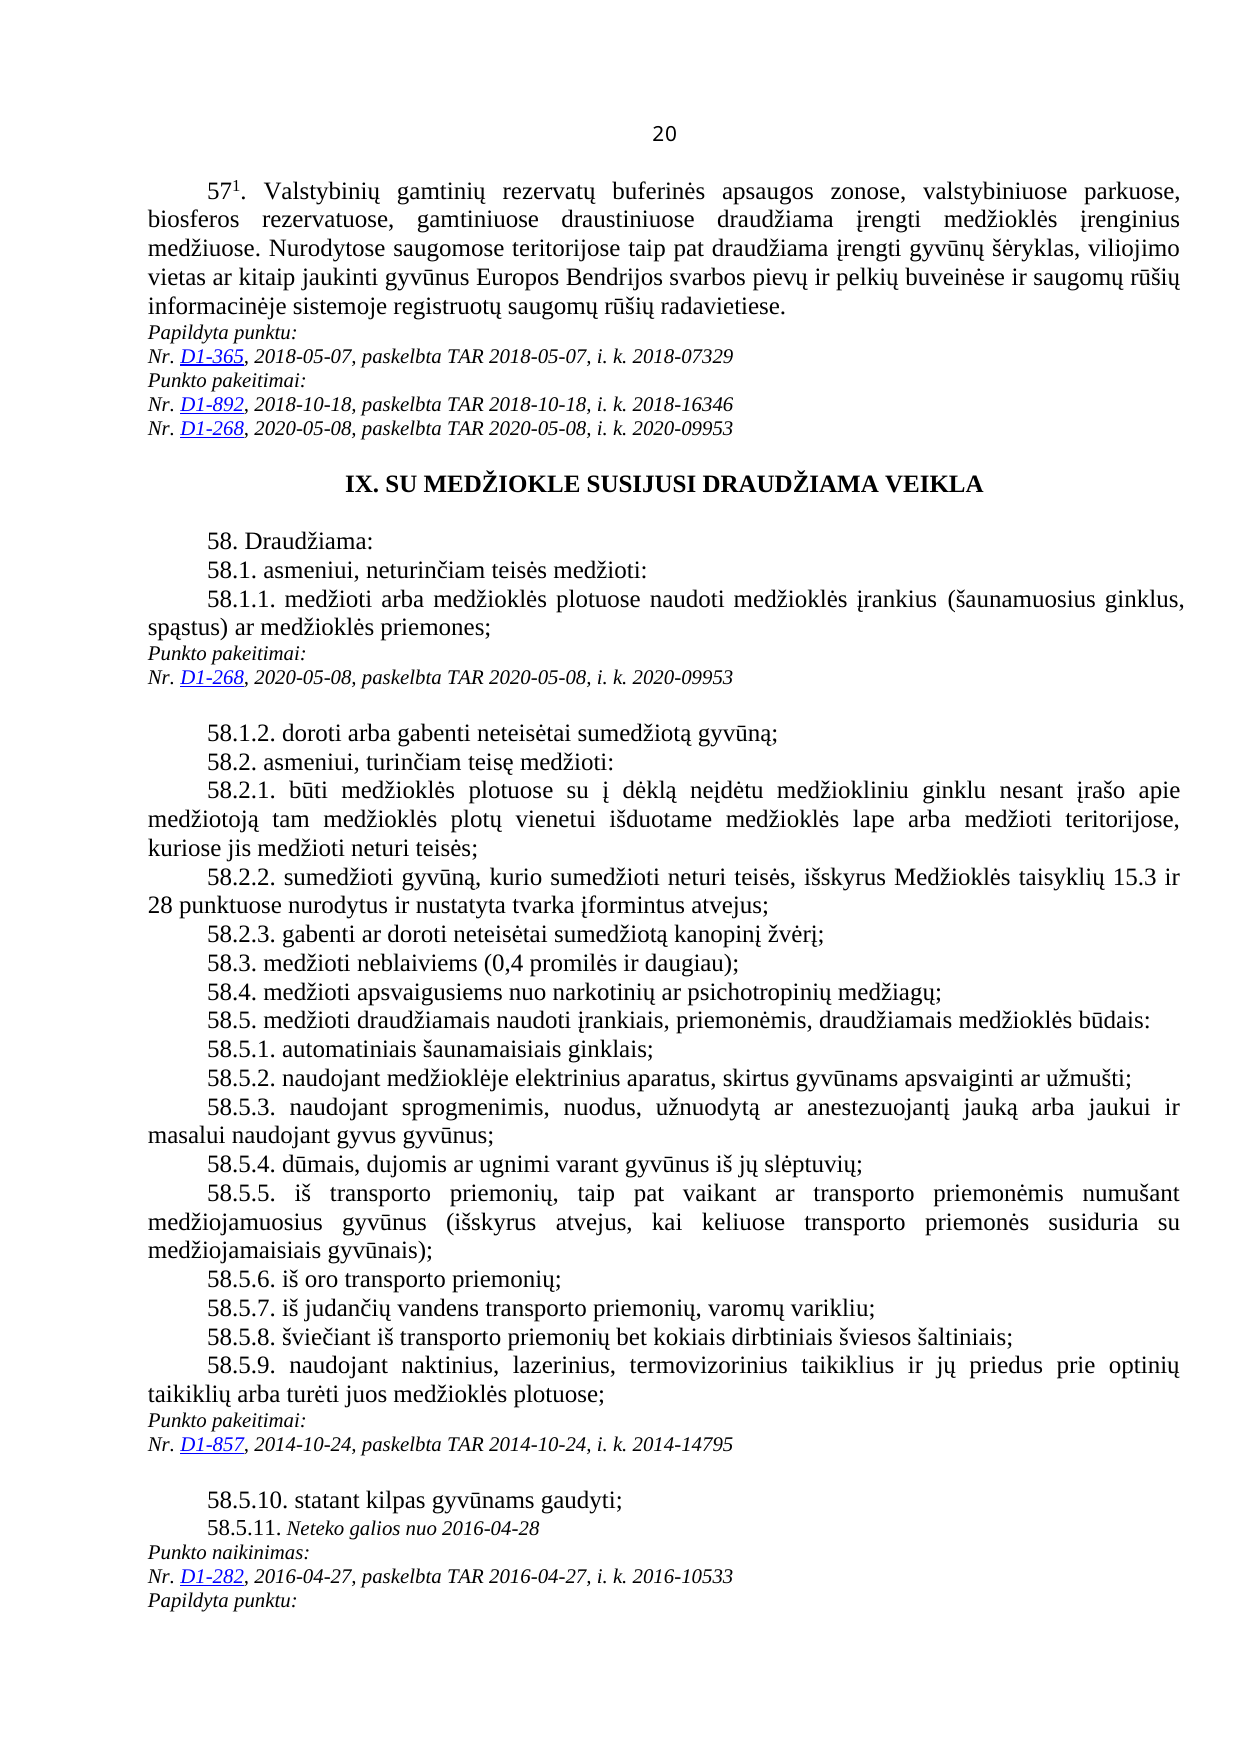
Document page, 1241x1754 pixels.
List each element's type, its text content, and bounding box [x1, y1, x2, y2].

text Nr. D1-857, 2014-10-24, paskelbta TAR 2014-10-24, i. k. 2014-14795 [148, 1432, 1181, 1456]
text 58.2. asmeniui, turinčiam teisę medžioti: [148, 747, 1181, 776]
text 58.3. medžioti neblaiviems (0,4 promilės ir daugiau); [148, 948, 1181, 977]
text Nr. D1-268, 2020-05-08, paskelbta TAR 2020-05-08, i. k. 2020-09953 [148, 665, 1181, 689]
text 58.5. medžioti draudžiamais naudoti įrankiais, priemonėmis, draudžiamais medžioklės būdais: [148, 1006, 1181, 1034]
text Punkto naikinimas: [148, 1540, 1181, 1564]
text 58.5.8. šviečiant iš transporto priemonių bet kokiais dirbtiniais šviesos šaltiniais; [148, 1322, 1181, 1351]
text 58.4. medžioti apsvaigusiems nuo narkotinių ar psichotropinių medžiagų; [148, 977, 1181, 1006]
text 58.5.9. naudojant naktinius, lazerinius, termovizorinius taikiklius ir jų priedus prie optinių taikiklių arba turėti juos medžioklės plotuose; [148, 1351, 1181, 1408]
text 58.1.2. doroti arba gabenti neteisėtai sumedžiotą gyvūną; [148, 718, 1181, 747]
text 58.5.10. statant kilpas gyvūnams gaudyti; [148, 1485, 1181, 1514]
text Punkto pakeitimai: [148, 1408, 1181, 1432]
text 58.5.3. naudojant sprogmenimis, nuodus, užnuodytą ar anestezuojantį jauką arba jaukui ir masalui naudojant gyvus gyvūnus; [148, 1092, 1181, 1149]
text 58.5.4. dūmais, dujomis ar ugnimi varant gyvūnus iš jų slėptuvių; [148, 1149, 1181, 1178]
text 58.5.5. iš transporto priemonių, taip pat vaikant ar transporto priemonėmis numušant medžiojamuosius gyvūnus (išskyrus atvejus, kai keliuose transporto priemonės susiduria su medžiojamaisiais gyvūnais); [148, 1178, 1181, 1264]
text Punkto pakeitimai: [148, 641, 1181, 665]
text Nr. D1-282, 2016-04-27, paskelbta TAR 2016-04-27, i. k. 2016-10533 [148, 1564, 1181, 1588]
text 58.2.1. būti medžioklės plotuose su į dėklą neįdėtu medžiokliniu ginklu nesant įrašo apie medžiotoją tam medžioklės plotų vienetui išduotame medžioklės lape arba medžioti teritorijose, kuriose jis medžioti neturi teisės; [148, 776, 1181, 862]
text Punkto pakeitimai: [148, 368, 1181, 392]
text Nr. D1-365, 2018-05-07, paskelbta TAR 2018-05-07, i. k. 2018-07329 [148, 344, 1181, 368]
text 58.5.11. Neteko galios nuo 2016-04-28 [148, 1514, 1181, 1540]
text Papildyta punktu: [148, 1588, 1181, 1612]
text Papildyta punktu: [148, 319, 1181, 344]
text 58.5.1. automatiniais šaunamaisiais ginklais; [148, 1034, 1181, 1063]
text 58. Draudžiama: [148, 526, 1181, 555]
text 58.2.2. sumedžioti gyvūną, kurio sumedžioti neturi teisės, išskyrus Medžioklės taisyklių 15.3 ir 28 punktuose nurodytus ir nustatyta tvarka įformintus atvejus; [148, 862, 1181, 919]
text Nr. D1-268, 2020-05-08, paskelbta TAR 2020-05-08, i. k. 2020-09953 [148, 416, 1181, 440]
text 58.5.7. iš judančių vandens transporto priemonių, varomų varikliu; [148, 1293, 1181, 1322]
text 58.1.1. medžioti arba medžioklės plotuose naudoti medžioklės įrankius (šaunamuosius ginklus, spąstus) ar medžioklės priemones; [148, 584, 1185, 641]
text IX. SU MEDŽIOKLE SUSIJUSI DRAUDŽIAMA VEIKLA [148, 469, 1181, 497]
text 571. Valstybinių gamtinių rezervatų buferinės apsaugos zonose, valstybiniuose parkuose, biosferos rezervatuose, gamtiniuose draustiniuose draudžiama įrengti medžioklės įrenginius medžiuose. Nurodytose saugomose teritorijose taip pat draudžiama įrengti gyvūnų šėryklas, viliojimo vietas ar kitaip jaukinti gyvūnus Europos Bendrijos svarbos pievų ir pelkių buveinėse ir saugomų rūšių informacinėje sistemoje registruotų saugomų rūšių radavietiese. [148, 176, 1181, 319]
text 58.1. asmeniui, neturinčiam teisės medžioti: [148, 555, 1181, 584]
text 58.5.2. naudojant medžioklėje elektrinius aparatus, skirtus gyvūnams apsvaiginti ar užmušti; [148, 1063, 1181, 1092]
text 58.2.3. gabenti ar doroti neteisėtai sumedžiotą kanopinį žvėrį; [148, 919, 1181, 948]
text 58.5.6. iš oro transporto priemonių; [148, 1264, 1181, 1293]
text Nr. D1-892, 2018-10-18, paskelbta TAR 2018-10-18, i. k. 2018-16346 [148, 392, 1181, 416]
